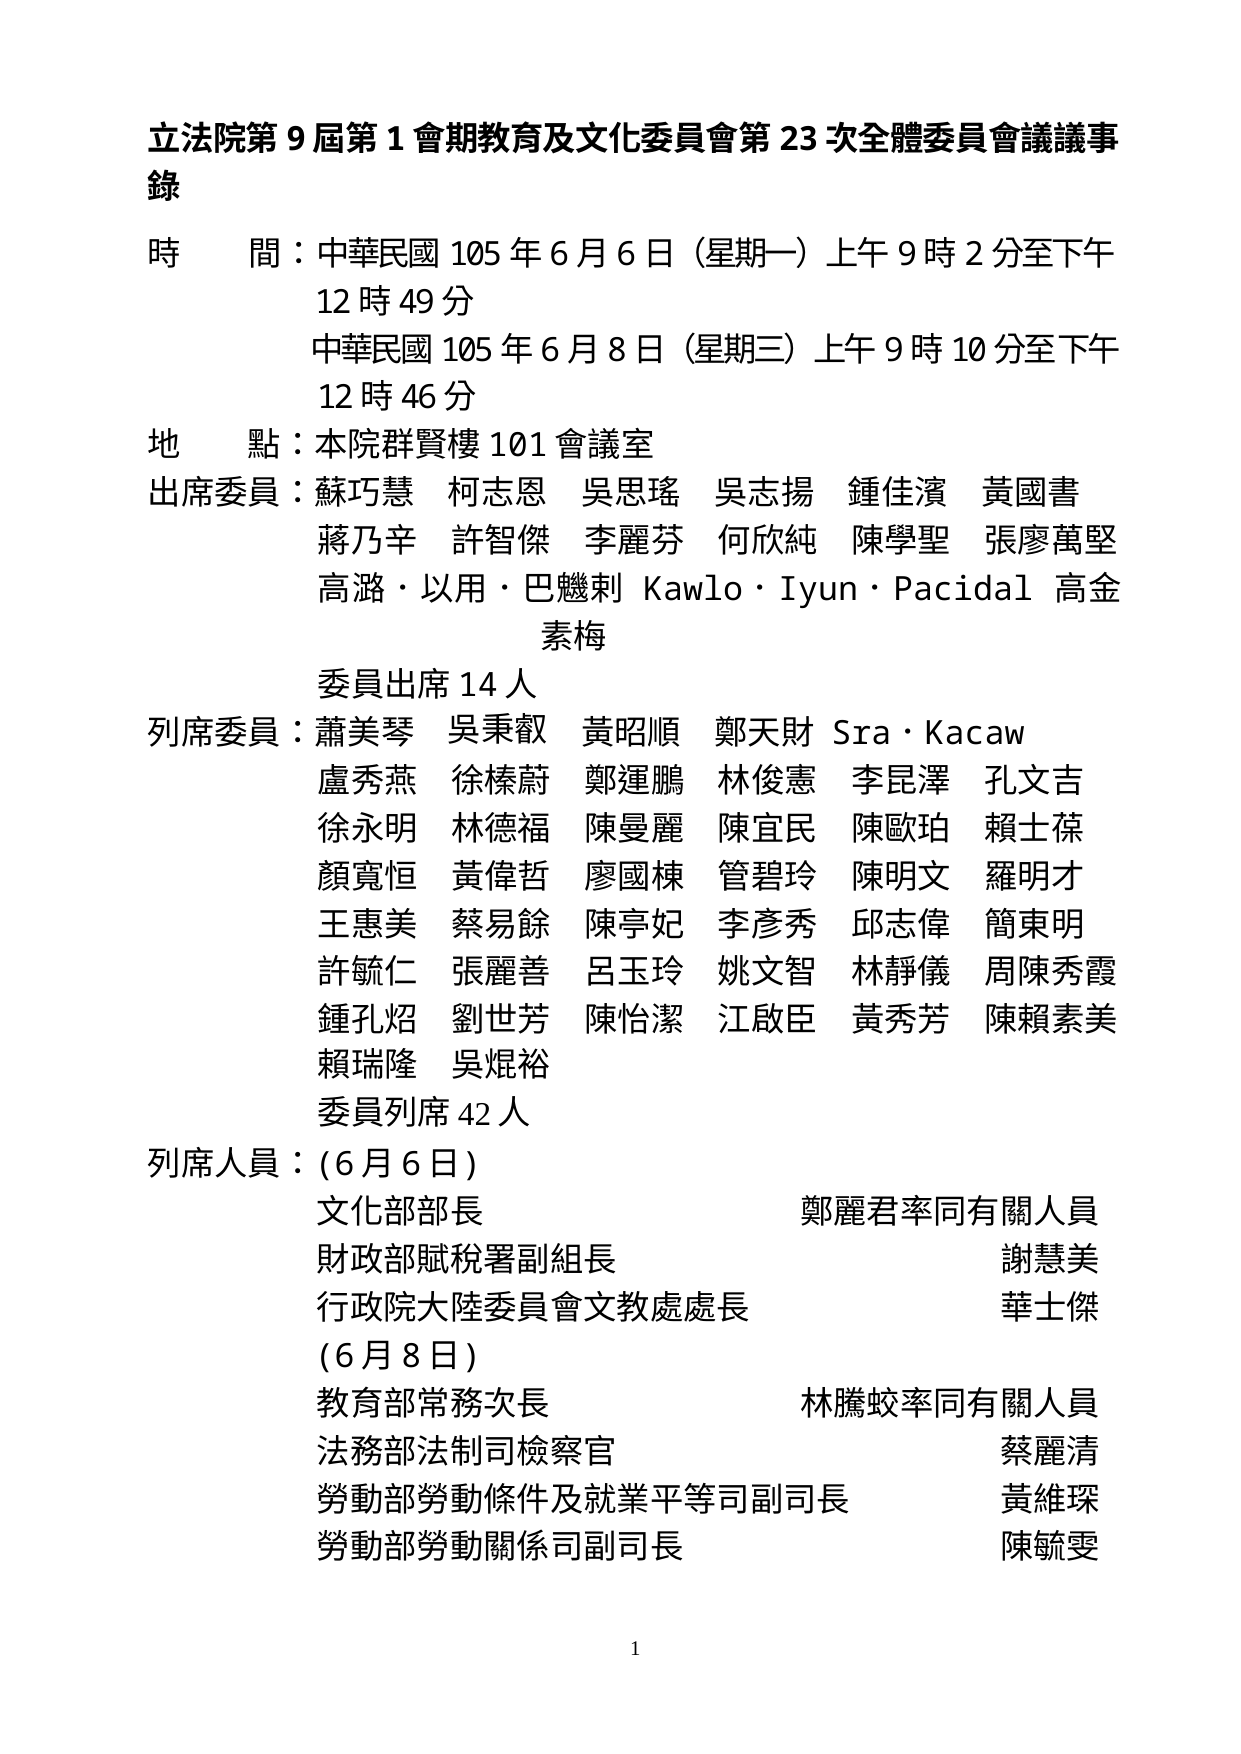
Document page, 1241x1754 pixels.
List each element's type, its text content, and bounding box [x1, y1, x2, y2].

text 教育部常務次長 林騰蛟率同有關人員 [316, 1377, 1122, 1425]
text 時 間：中華民國105年6月6日（星期一）上午9時2分至下午12時49分 [148, 227, 1120, 323]
text 勞動部勞動關係司副司長 陳毓雯 [316, 1521, 1122, 1568]
text 顏寬恒 黃偉哲 廖國棟 管碧玲 陳明文 羅明才 [318, 850, 1122, 898]
text 蔣乃辛 許智傑 李麗芬 何欣純 陳學聖 張廖萬堅 [318, 514, 1122, 562]
text 盧秀燕 徐榛蔚 鄭運鵬 林俊憲 李昆澤 孔文吉 [318, 754, 1122, 802]
text 地 點：本院群賢樓101會議室 [148, 418, 1120, 466]
text 王惠美 蔡易餘 陳亭妃 李彥秀 邱志偉 簡東明 [318, 898, 1122, 946]
text 列席委員：蕭美琴 吳秉叡 黃昭順 鄭天財 Sra．Kacaw [148, 706, 1120, 754]
text 鍾孔炤 劉世芳 陳怡潔 江啟臣 黃秀芳 陳賴素美 [318, 993, 1122, 1041]
text 許毓仁 張麗善 呂玉玲 姚文智 林靜儀 周陳秀霞 [318, 946, 1122, 993]
text 高潞．以用．巴魕剌 Kawlo．Iyun．Pacidal 高金素梅 [318, 562, 1122, 658]
text 文化部部長 鄭麗君率同有關人員 [316, 1185, 1122, 1233]
text (6月8日) [148, 1329, 1120, 1377]
text 立法院第9屆第1會期教育及文化委員會第23次全體委員會議議事錄 [148, 112, 1120, 208]
text 法務部法制司檢察官 蔡麗清 [316, 1425, 1122, 1473]
text 中華民國105年6月8日（星期三）上午9時10分至下午12時46分 [310, 323, 1122, 418]
text 行政院大陸委員會文教處處長 華士傑 [316, 1281, 1122, 1329]
text 徐永明 林德福 陳曼麗 陳宜民 陳歐珀 賴士葆 [318, 802, 1122, 850]
text 列席人員：(6月6日) [148, 1137, 1120, 1185]
text 勞動部勞動條件及就業平等司副司長 黃維琛 [316, 1473, 1122, 1521]
text 委員列席42人 [318, 1089, 1122, 1137]
text 出席委員：蘇巧慧 柯志恩 吳思瑤 吳志揚 鍾佳濱 黃國書 [148, 466, 1122, 514]
text 賴瑞隆 吳焜裕 [318, 1041, 1122, 1089]
text 財政部賦稅署副組長 謝慧美 [316, 1233, 1122, 1281]
text 委員出席14人 [318, 658, 1122, 706]
